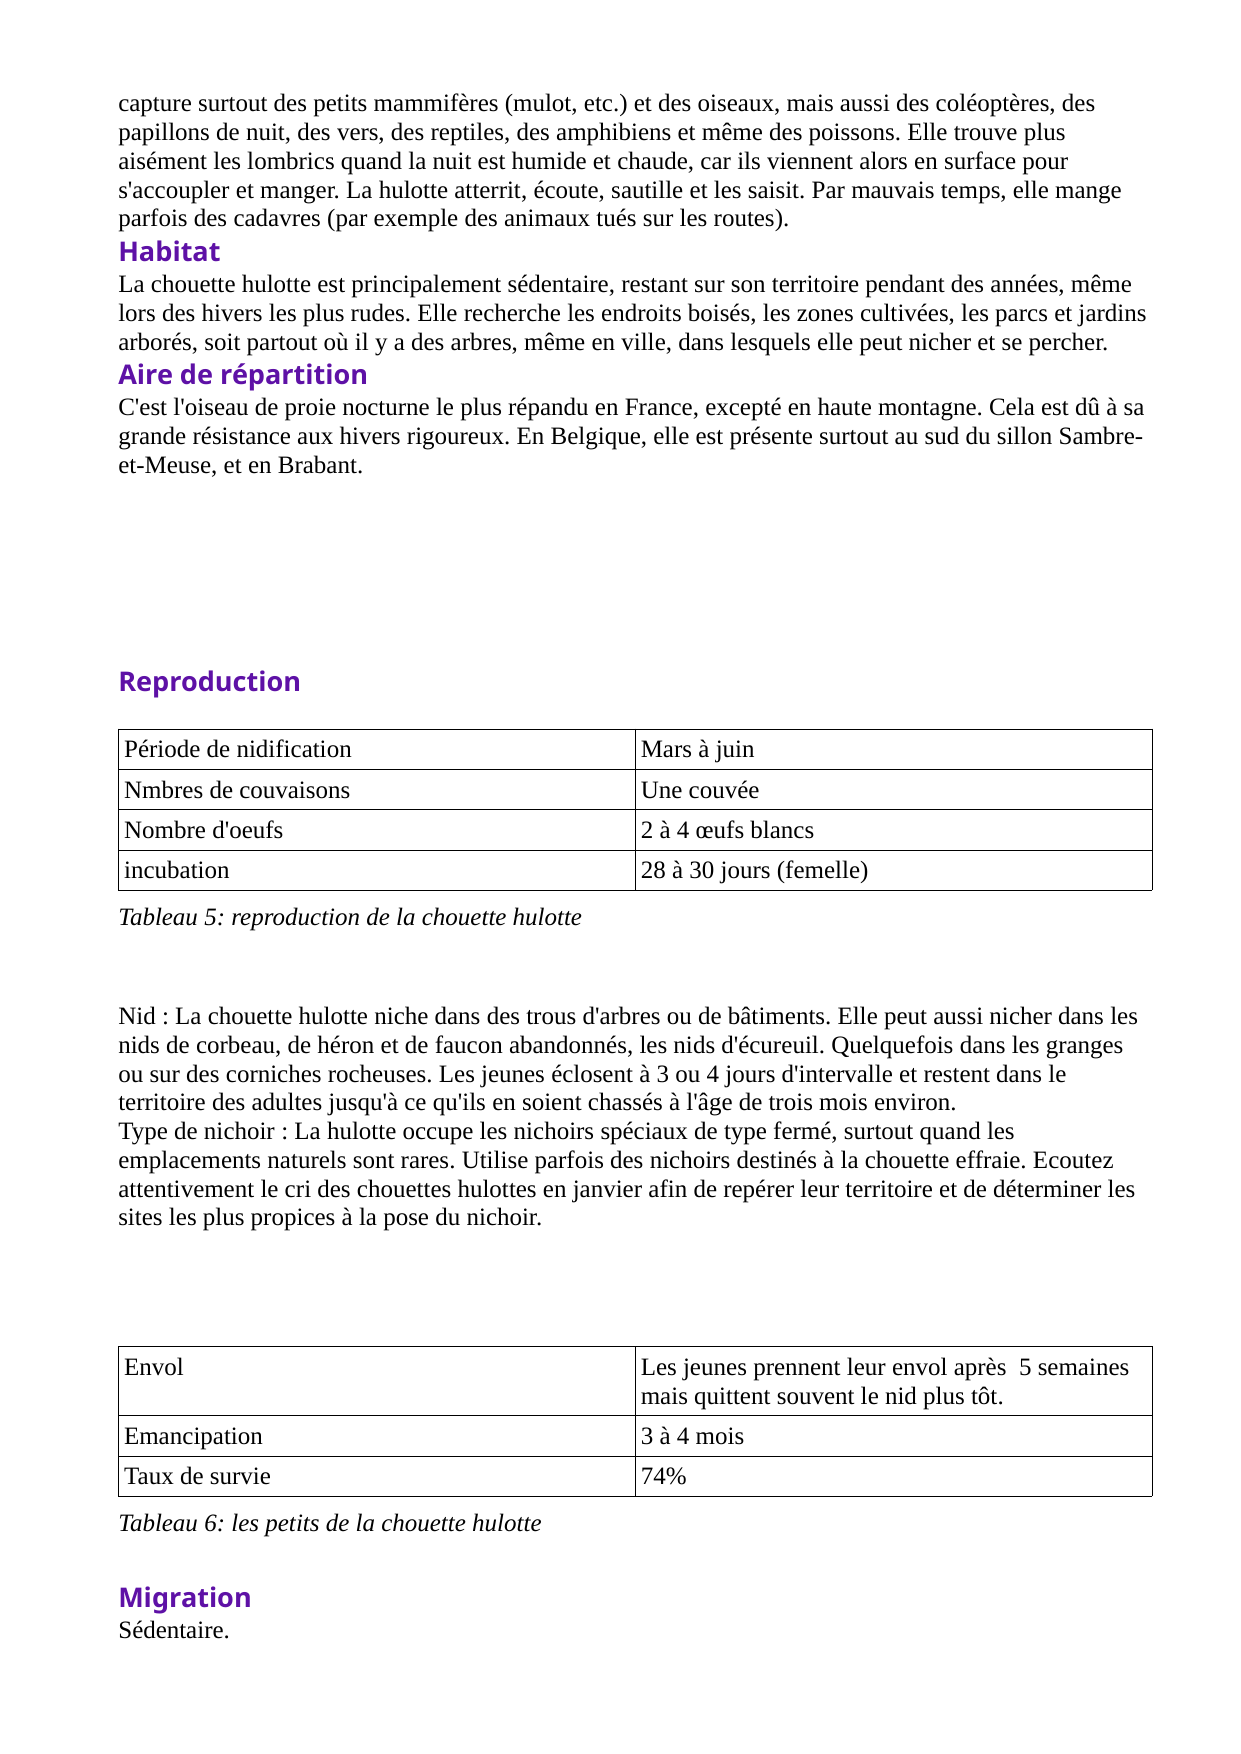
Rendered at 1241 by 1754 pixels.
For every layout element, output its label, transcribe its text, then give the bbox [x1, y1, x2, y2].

table_cell 74% [636, 1457, 1152, 1496]
table_cell 2 à 4 œufs blancs [636, 810, 1152, 849]
text Type de nichoir : La hulotte occupe les nichoirs spéciaux de type fermé, surtout quand les emplacements naturels sont rares. Utilise parfois des nichoirs destinés à la chouette effraie. Ecoutez attentivement le cri des chouettes hulottes en janvier afin de repérer leur territoire et de déterminer les sites les plus propices à la pose du nichoir. [118, 1116, 1152, 1231]
table_cell 28 à 30 jours (femelle) [636, 851, 1152, 890]
subtitle Reproduction [118, 663, 1152, 700]
table_cell incubation [119, 851, 635, 890]
table_cell 3 à 4 mois [636, 1416, 1152, 1456]
table_header Les jeunes prennent leur envol après 5 semaines mais quittent souvent le nid plus tôt. [636, 1347, 1152, 1415]
text Sédentaire. [118, 1615, 1152, 1644]
table_cell Nmbres de couvaisons [119, 770, 635, 809]
table_header Période de nidification [119, 730, 635, 769]
subtitle Aire de répartition [118, 355, 1152, 392]
text capture surtout des petits mammifères (mulot, etc.) et des oiseaux, mais aussi des coléoptères, des papillons de nuit, des vers, des reptiles, des amphibiens et même des poissons. Elle trouve plus aisément les lombrics quand la nuit est humide et chaude, car ils viennent alors en surface pour s'accoupler et manger. La hulotte atterrit, écoute, sautille et les saisit. Par mauvais temps, elle mange parfois des cadavres (par exemple des animaux tués sur les routes). [118, 88, 1152, 232]
table_cell Emancipation [119, 1416, 635, 1456]
table_cell Une couvée [636, 770, 1152, 809]
table_cell Nombre d'oeufs [119, 810, 635, 849]
subtitle Habitat [118, 232, 1152, 269]
text Tableau 6: les petits de la chouette hulotte [118, 1508, 1152, 1537]
text C'est l'oiseau de proie nocturne le plus répandu en France, excepté en haute montagne. Cela est dû à sa grande résistance aux hivers rigoureux. En Belgique, elle est présente surtout au sud du sillon Sambre-et-Meuse, et en Brabant. [118, 392, 1152, 478]
text La chouette hulotte est principalement sédentaire, restant sur son territoire pendant des années, même lors des hivers les plus rudes. Elle recherche les endroits boisés, les zones cultivées, les parcs et jardins arborés, soit partout où il y a des arbres, même en ville, dans lesquels elle peut nicher et se percher. [118, 269, 1152, 355]
subtitle Migration [118, 1578, 1152, 1615]
table_header Envol [119, 1347, 635, 1415]
text Tableau 5: reproduction de la chouette hulotte [118, 902, 1152, 931]
text Nid : La chouette hulotte niche dans des trous d'arbres ou de bâtiments. Elle peut aussi nicher dans les nids de corbeau, de héron et de faucon abandonnés, les nids d'écureuil. Quelquefois dans les granges ou sur des corniches rocheuses. Les jeunes éclosent à 3 ou 4 jours d'intervalle et restent dans le territoire des adultes jusqu'à ce qu'ils en soient chassés à l'âge de trois mois environ. [118, 1001, 1152, 1116]
table_header Mars à juin [636, 730, 1152, 769]
table_cell Taux de survie [119, 1457, 635, 1496]
